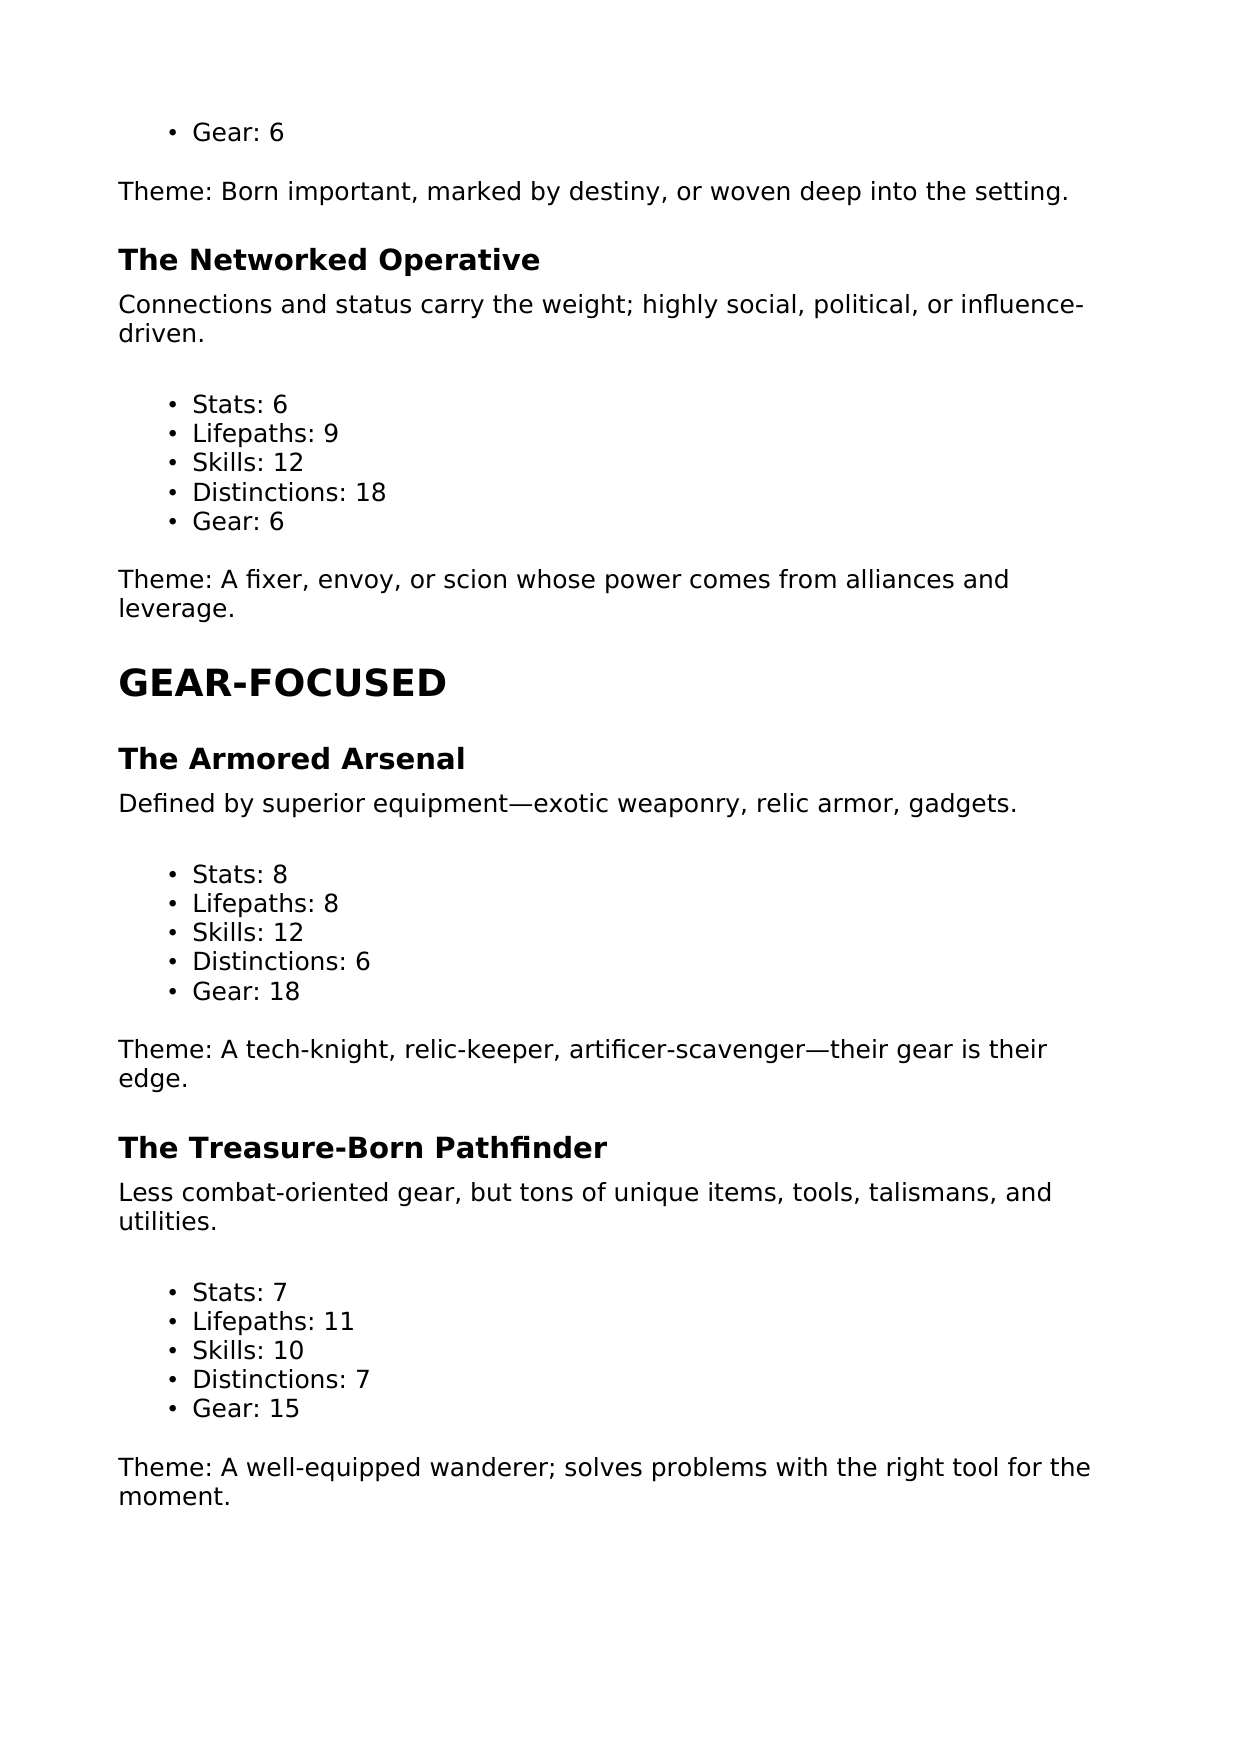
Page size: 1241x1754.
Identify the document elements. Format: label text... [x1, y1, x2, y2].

list Distinctions: 7 [177, 1366, 1122, 1395]
text Less combat-oriented gear, but tons of unique items, tools, talismans, and utilities. [118, 1178, 1122, 1236]
list Skills: 12 [177, 448, 1122, 478]
text Theme: A tech-knight, relic-keeper, artificer-scavenger—their gear is their edge. [118, 1035, 1122, 1094]
list Gear: 6 [177, 118, 1122, 147]
list Lifepaths: 9 [177, 419, 1122, 448]
text Connections and status carry the weight; highly social, political, or influence-driven. [118, 290, 1122, 348]
subtitle The Networked Operative [118, 243, 1122, 277]
list Distinctions: 6 [177, 948, 1122, 977]
list Lifepaths: 8 [177, 889, 1122, 918]
list Skills: 10 [177, 1336, 1122, 1366]
text Theme: A well-equipped wanderer; solves problems with the right tool for the moment. [118, 1453, 1122, 1512]
list Skills: 12 [177, 918, 1122, 948]
list Stats: 6 [177, 390, 1122, 419]
list Gear: 18 [177, 977, 1122, 1006]
text Defined by superior equipment—exotic weaponry, relic armor, gadgets. [118, 789, 1122, 818]
list Stats: 8 [177, 860, 1122, 889]
list Gear: 6 [177, 507, 1122, 536]
list Stats: 7 [177, 1278, 1122, 1307]
text Theme: A fixer, envoy, or scion whose power comes from alliances and leverage. [118, 566, 1122, 624]
text Theme: Born important, marked by destiny, or woven deep into the setting. [118, 177, 1122, 206]
subtitle GEAR-FOCUSED [118, 661, 1122, 705]
list Distinctions: 18 [177, 478, 1122, 507]
list Gear: 15 [177, 1395, 1122, 1424]
subtitle The Armored Arsenal [118, 742, 1122, 776]
subtitle The Treasure-Born Pathfinder [118, 1131, 1122, 1165]
list Lifepaths: 11 [177, 1307, 1122, 1336]
